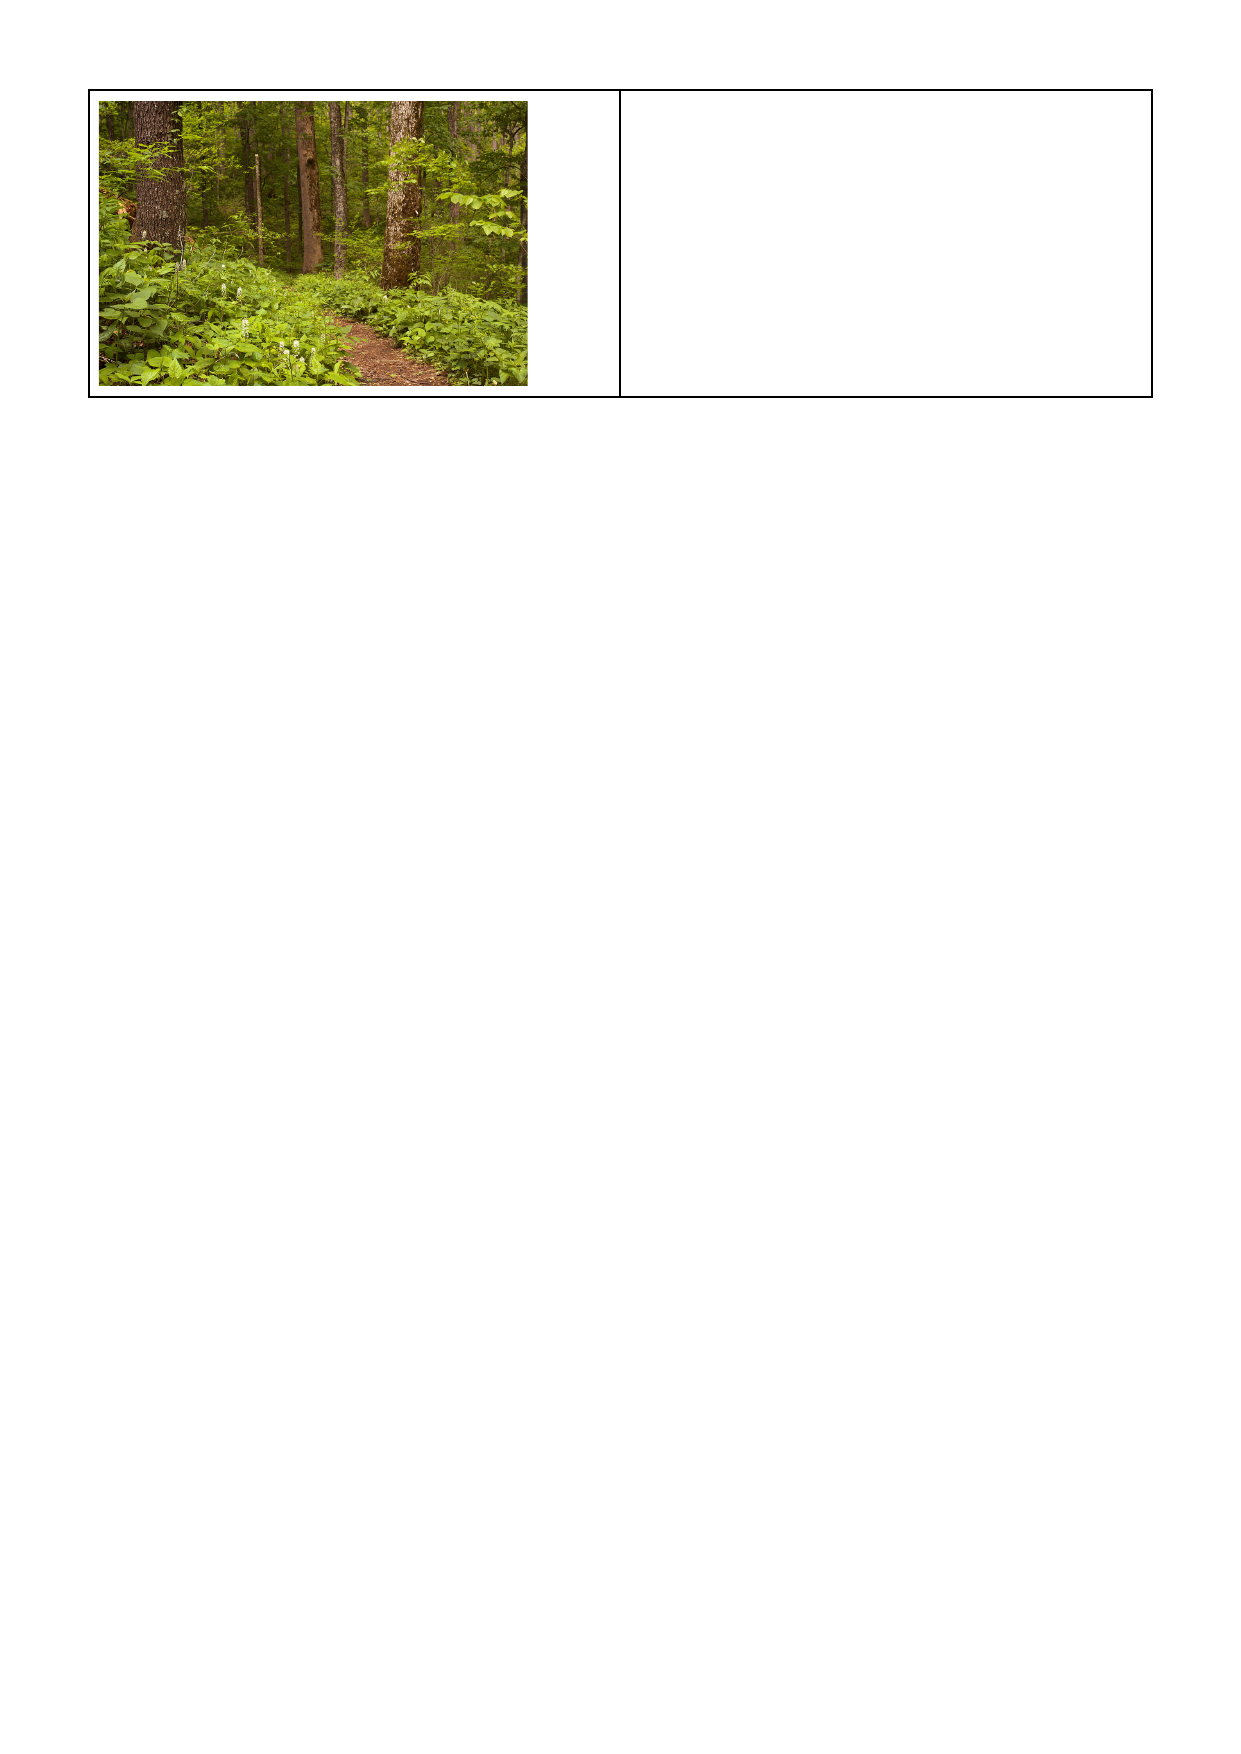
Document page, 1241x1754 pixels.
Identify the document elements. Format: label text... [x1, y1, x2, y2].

table_cell 5 [90, 91, 619, 396]
picture [98, 101, 528, 386]
table_cell [621, 91, 1151, 396]
